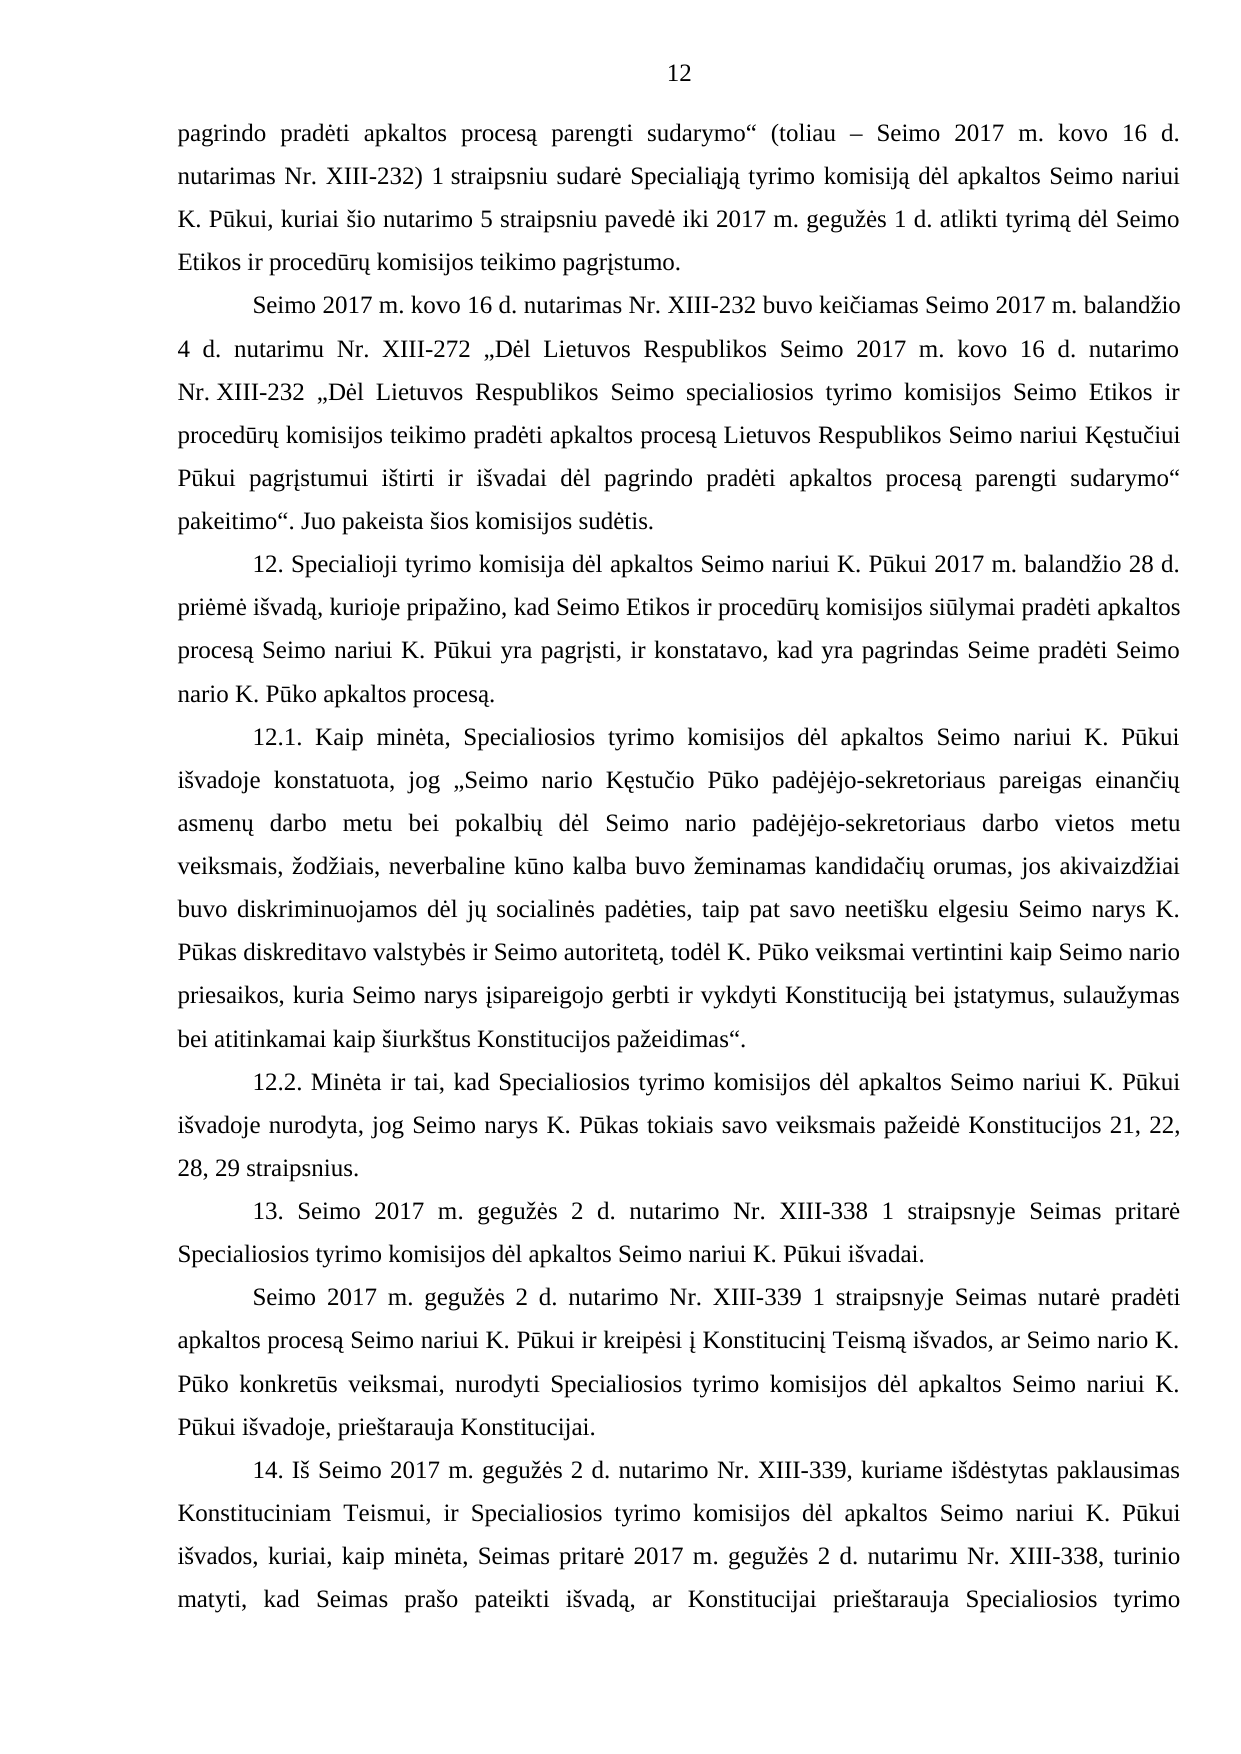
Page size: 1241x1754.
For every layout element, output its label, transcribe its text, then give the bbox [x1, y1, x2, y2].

text Seimo 2017 m. gegužės 2 d. nutarimo Nr. XIII-339 1 straipsnyje Seimas nutarė pradėti apkaltos procesą Seimo nariui K. Pūkui ir kreipėsi į Konstitucinį Teismą išvados, ar Seimo nario K. Pūko konkretūs veiksmai, nurodyti Specialiosios tyrimo komisijos dėl apkaltos Seimo nariui K. Pūkui išvadoje, prieštarauja Konstitucijai. [177, 1282, 1181, 1441]
text 12. Specialioji tyrimo komisija dėl apkaltos Seimo nariui K. Pūkui 2017 m. balandžio 28 d. priėmė išvadą, kurioje pripažino, kad Seimo Etikos ir procedūrų komisijos siūlymai pradėti apkaltos procesą Seimo nariui K. Pūkui yra pagrįsti, ir konstatavo, kad yra pagrindas Seime pradėti Seimo nario K. Pūko apkaltos procesą. [177, 549, 1181, 707]
text 12.1. Kaip minėta, Specialiosios tyrimo komisijos dėl apkaltos Seimo nariui K. Pūkui išvadoje konstatuota, jog „Seimo nario Kęstučio Pūko padėjėjo-sekretoriaus pareigas einančių asmenų darbo metu bei pokalbių dėl Seimo nario padėjėjo-sekretoriaus darbo vietos metu veiksmais, žodžiais, neverbaline kūno kalba buvo žeminamas kandidačių orumas, jos akivaizdžiai buvo diskriminuojamos dėl jų socialinės padėties, taip pat savo neetišku elgesiu Seimo narys K. Pūkas diskreditavo valstybės ir Seimo autoritetą, todėl K. Pūko veiksmai vertintini kaip Seimo nario priesaikos, kuria Seimo narys įsipareigojo gerbti ir vykdyti Konstituciją bei įstatymus, sulaužymas bei atitinkamai kaip šiurkštus Konstitucijos pažeidimas“. [177, 722, 1181, 1052]
text 13. Seimo 2017 m. gegužės 2 d. nutarimo Nr. XIII-338 1 straipsnyje Seimas pritarė Specialiosios tyrimo komisijos dėl apkaltos Seimo nariui K. Pūkui išvadai. [177, 1196, 1181, 1268]
text pagrindo pradėti apkaltos procesą parengti sudarymo“ (toliau – Seimo 2017 m. kovo 16 d. nutarimas Nr. XIII-232) 1 straipsniu sudarė Specialiąją tyrimo komisiją dėl apkaltos Seimo nariui K. Pūkui, kuriai šio nutarimo 5 straipsniu pavedė iki 2017 m. gegužės 1 d. atlikti tyrimą dėl Seimo Etikos ir procedūrų komisijos teikimo pagrįstumo. [177, 118, 1181, 276]
text 14. Iš Seimo 2017 m. gegužės 2 d. nutarimo Nr. XIII-339, kuriame išdėstytas paklausimas Konstituciniam Teismui, ir Specialiosios tyrimo komisijos dėl apkaltos Seimo nariui K. Pūkui išvados, kuriai, kaip minėta, Seimas pritarė 2017 m. gegužės 2 d. nutarimu Nr. XIII-338, turinio matyti, kad Seimas prašo pateikti išvadą, ar Konstitucijai prieštarauja Specialiosios tyrimo [177, 1455, 1181, 1613]
text Seimo 2017 m. kovo 16 d. nutarimas Nr. XIII-232 buvo keičiamas Seimo 2017 m. balandžio 4 d. nutarimu Nr. XIII-272 „Dėl Lietuvos Respublikos Seimo 2017 m. kovo 16 d. nutarimo Nr. XIII-232 „Dėl Lietuvos Respublikos Seimo specialiosios tyrimo komisijos Seimo Etikos ir procedūrų komisijos teikimo pradėti apkaltos procesą Lietuvos Respublikos Seimo nariui Kęstučiui Pūkui pagrįstumui ištirti ir išvadai dėl pagrindo pradėti apkaltos procesą parengti sudarymo“ pakeitimo“. Juo pakeista šios komisijos sudėtis. [177, 291, 1181, 535]
text 12.2. Minėta ir tai, kad Specialiosios tyrimo komisijos dėl apkaltos Seimo nariui K. Pūkui išvadoje nurodyta, jog Seimo narys K. Pūkas tokiais savo veiksmais pažeidė Konstitucijos 21, 22, 28, 29 straipsnius. [177, 1067, 1181, 1182]
